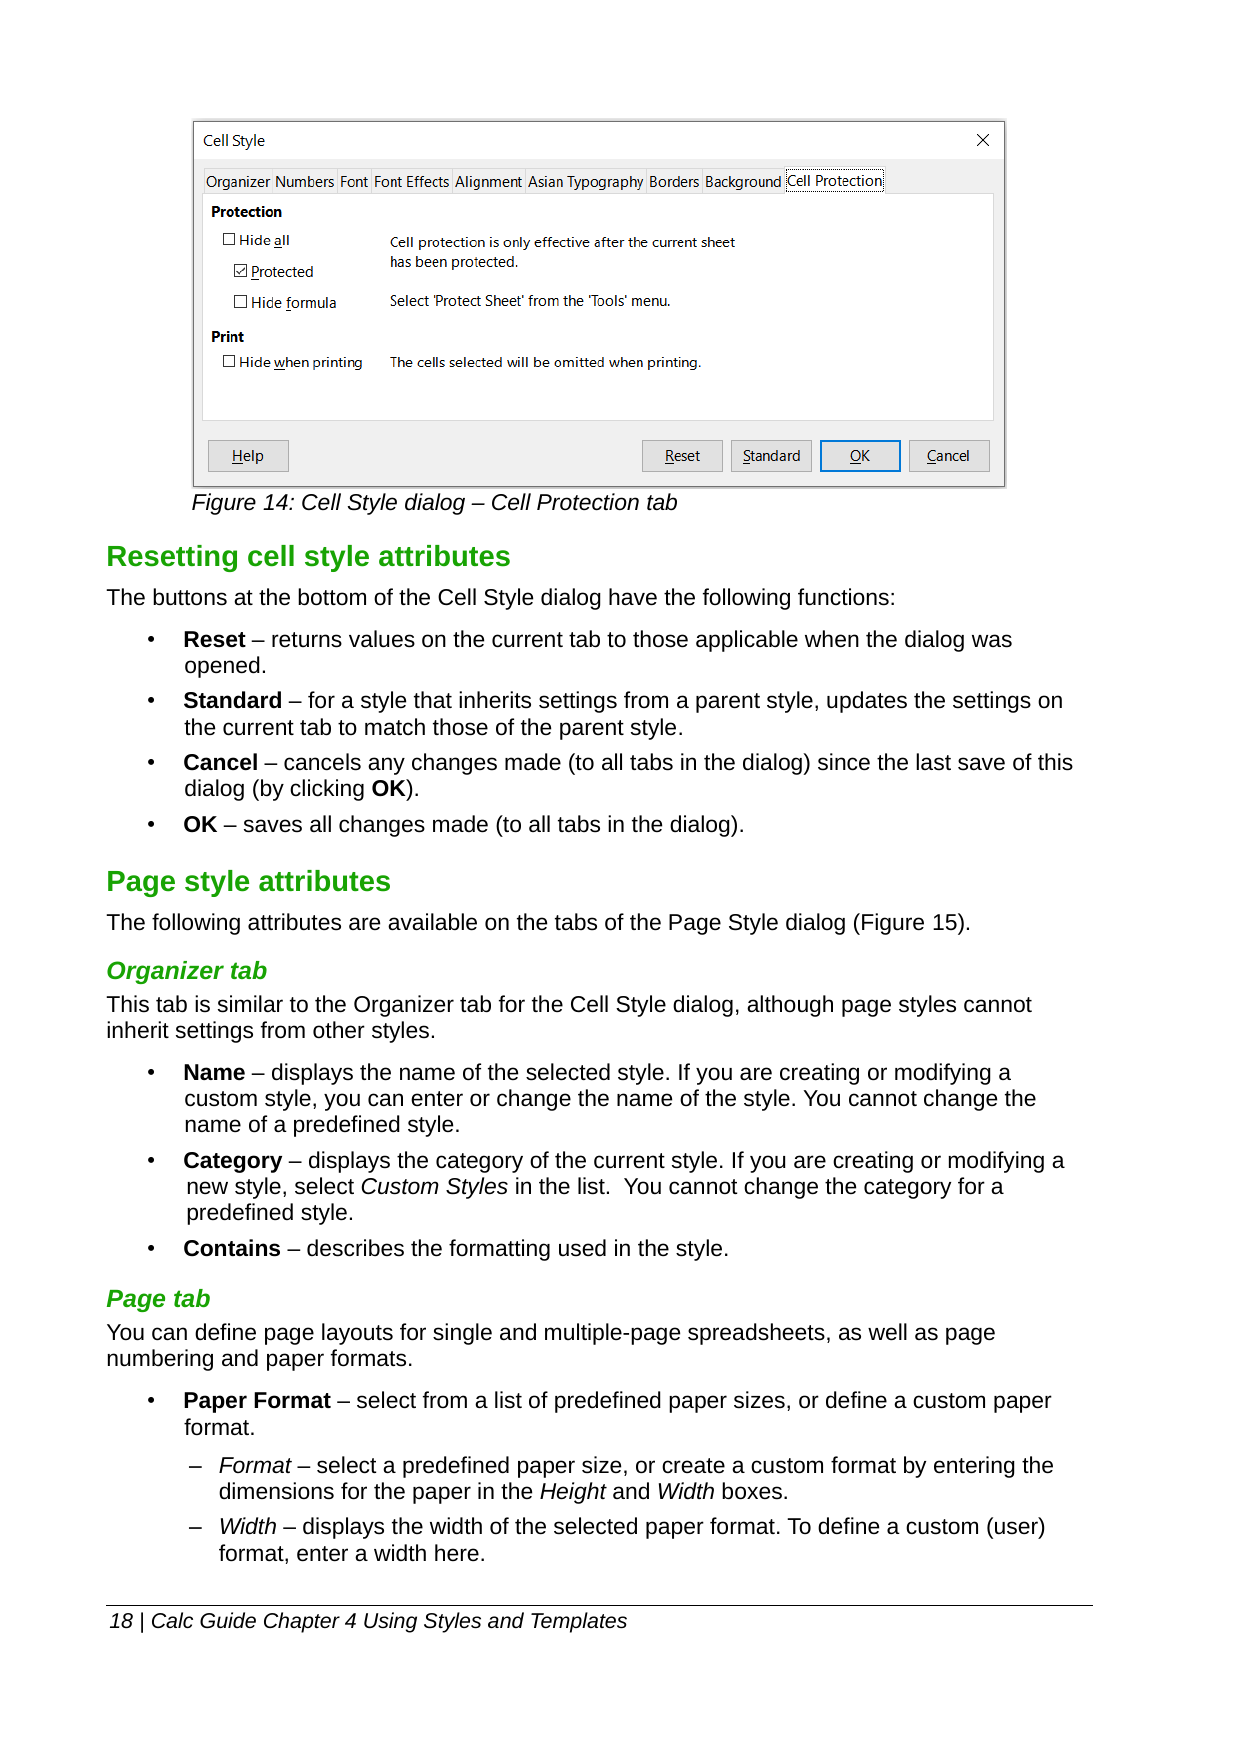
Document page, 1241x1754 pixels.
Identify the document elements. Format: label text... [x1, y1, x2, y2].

subtitle Page tab [106, 1284, 1093, 1313]
subtitle Page style attributes [106, 863, 1093, 897]
list Paper Format – select from a list of predefined paper sizes, or define a custom paper format. [144, 1384, 1093, 1443]
text The following attributes are available on the tabs of the Page Style dialog (Figure 15). [106, 909, 1093, 935]
text This tab is similar to the Organizer tab for the Cell Style dialog, although page styles cannot inherit settings from other styles. [106, 991, 1093, 1043]
list Contains – describes the formatting used in the style. [144, 1232, 1093, 1264]
picture [191, 118, 1007, 489]
list Name – displays the name of the selected style. If you are creating or modifying a custom style, you can enter or change the name of the style. You cannot change the name of a predefined style. [144, 1056, 1093, 1138]
list Width – displays the width of the selected paper format. To define a custom (user) format, enter a width here. [189, 1513, 1093, 1566]
text Figure 14: Cell Style dialog – Cell Protection tab [191, 489, 1007, 515]
list Category – displays the category of the current style. If you are creating or modifying a new style, select Custom Styles in the list. You cannot change the category for a predefined style. [144, 1144, 1093, 1226]
subtitle Resetting cell style attributes [106, 539, 1093, 572]
text The buttons at the bottom of the Cell Style dialog have the following functions: [106, 584, 1093, 611]
list Reset – returns values on the current tab to those applicable when the dialog was opened. [144, 623, 1093, 679]
text You can define page layouts for single and multiple-page spreadsheets, as well as page numbering and paper formats. [106, 1319, 1093, 1372]
list Standard – for a style that inherits settings from a parent style, updates the settings on the current tab to match those of the parent style. [144, 684, 1093, 740]
subtitle Organizer tab [106, 956, 1093, 984]
list Cancel – cancels any changes made (to all tabs in the dialog) since the last save of this dialog (by clicking OK). [144, 746, 1093, 802]
list OK – saves all changes made (to all tabs in the dialog). [144, 808, 1093, 840]
list Format – select a predefined paper size, or create a custom format by entering the dimensions for the paper in the Height and Width boxes. [189, 1452, 1093, 1504]
